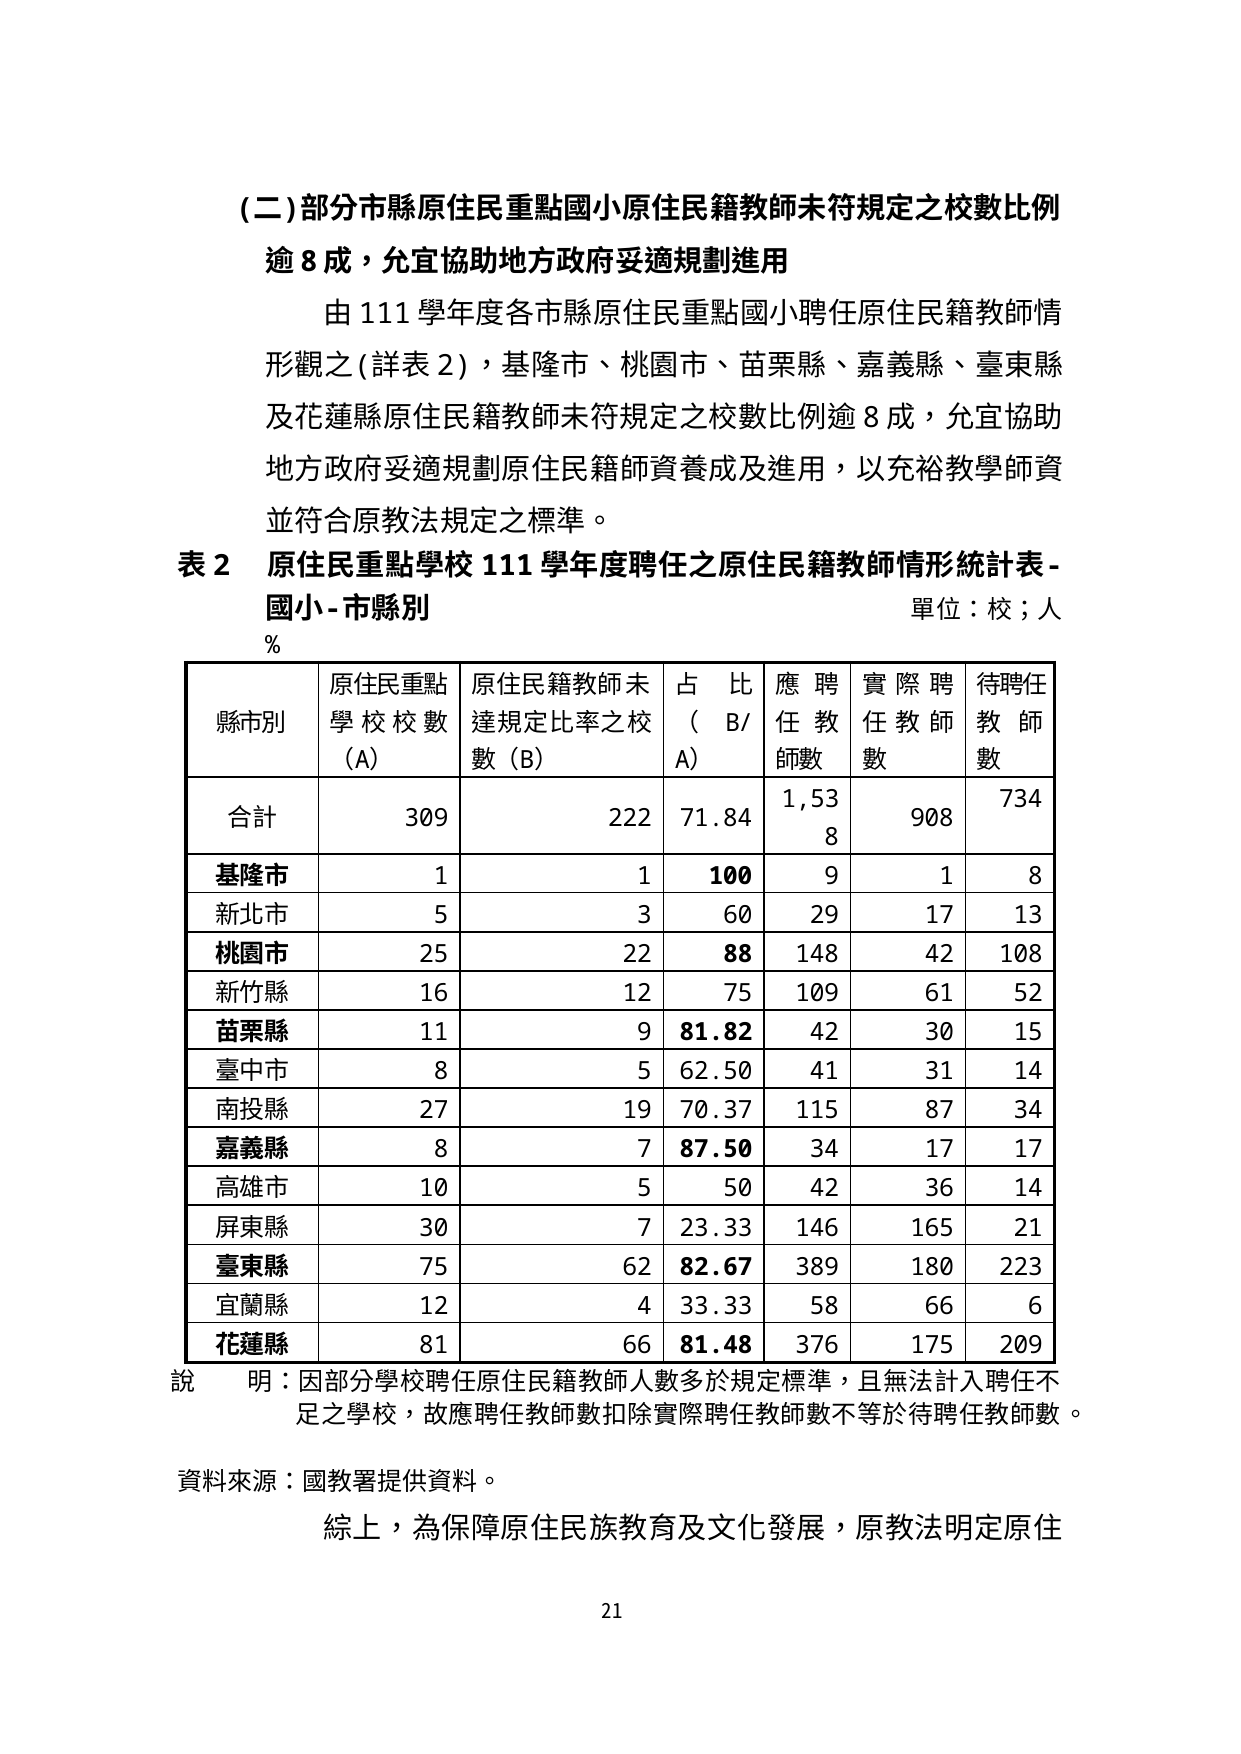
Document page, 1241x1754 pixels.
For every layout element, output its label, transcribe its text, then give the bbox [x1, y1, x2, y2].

table_cell 5 [461, 1167, 663, 1204]
table_cell 10 [319, 1167, 459, 1204]
table_cell 1 [461, 855, 663, 892]
table_cell 9 [461, 1011, 663, 1048]
table_cell 8 [319, 1128, 459, 1165]
table_cell 42 [765, 1167, 850, 1204]
table_cell 146 [765, 1206, 850, 1243]
table_cell 3 [461, 893, 663, 931]
table_cell 27 [319, 1089, 459, 1126]
table_cell 苗栗縣 [188, 1011, 318, 1048]
table_cell 81.82 [664, 1011, 763, 1048]
table_cell 11 [319, 1011, 459, 1048]
table_cell 22 [461, 933, 663, 970]
table_cell 屏東縣 [188, 1206, 318, 1243]
table_header 應聘任教師數 [765, 664, 850, 776]
text 資料來源：國教署提供資料。 [177, 1464, 1063, 1497]
table_cell 60 [664, 893, 763, 931]
table_cell 33.33 [664, 1284, 763, 1322]
table_cell 734 [966, 778, 1053, 853]
table_cell 基隆市 [188, 855, 318, 892]
table_cell 41 [765, 1050, 850, 1087]
table_cell 36 [851, 1167, 965, 1204]
table_cell 165 [851, 1206, 965, 1243]
table_cell 12 [319, 1284, 459, 1322]
table_cell 29 [765, 893, 850, 931]
table_cell 34 [765, 1128, 850, 1165]
table_cell 31 [851, 1050, 965, 1087]
table_header 待聘任 教師數 [966, 664, 1053, 776]
table_cell 15 [966, 1011, 1053, 1048]
table_cell 1 [851, 855, 965, 892]
table_cell 8 [966, 855, 1053, 892]
table_cell 50 [664, 1167, 763, 1204]
table_cell 70.37 [664, 1089, 763, 1126]
table_cell 13 [966, 893, 1053, 931]
table_cell 81 [319, 1323, 459, 1361]
table_cell 14 [966, 1050, 1053, 1087]
text 綜上，為保障原住民族教育及文化發展，原教法明定原住 [265, 1497, 1063, 1549]
table_header 原住民重點學校校數（A） [319, 664, 459, 776]
table_cell 66 [461, 1323, 663, 1361]
text 表2 原住民重點學校111學年度聘任之原住民籍教師情形統計表-國小-市縣別 單位：校；人；% [177, 542, 1063, 661]
table_cell 1,538 [765, 778, 850, 853]
table_cell 175 [851, 1323, 965, 1361]
table_cell 南投縣 [188, 1089, 318, 1126]
text 由111學年度各市縣原住民重點國小聘任原住民籍教師情形觀之(詳表2)，基隆市、桃園市、苗栗縣、嘉義縣、臺東縣及花蓮縣原住民籍教師未符規定之校數比例逾8成，允宜協助地方政府妥適規劃原住民籍師資養成及進用，以充裕教學師資並符合原教法規定之標準。 [265, 281, 1063, 542]
table_cell 高雄市 [188, 1167, 318, 1204]
table_cell 223 [966, 1245, 1053, 1282]
table_cell 新北市 [188, 893, 318, 931]
table_cell 臺東縣 [188, 1245, 318, 1282]
table_cell 87.50 [664, 1128, 763, 1165]
table_cell 25 [319, 933, 459, 970]
table_cell 4 [461, 1284, 663, 1322]
table_cell 19 [461, 1089, 663, 1126]
table_cell 17 [966, 1128, 1053, 1165]
table_cell 61 [851, 972, 965, 1009]
table_cell 21 [966, 1206, 1053, 1243]
table_cell 109 [765, 972, 850, 1009]
table_cell 115 [765, 1089, 850, 1126]
table_cell 148 [765, 933, 850, 970]
table_cell 8 [319, 1050, 459, 1087]
table_cell 12 [461, 972, 663, 1009]
table_cell 23.33 [664, 1206, 763, 1243]
table_header 縣市別 [188, 664, 318, 776]
table_cell 908 [851, 778, 965, 853]
table_cell 花蓮縣 [188, 1323, 318, 1361]
table_cell 5 [461, 1050, 663, 1087]
table_cell 81.48 [664, 1323, 763, 1361]
table_cell 17 [851, 1128, 965, 1165]
table_cell 82.67 [664, 1245, 763, 1282]
table_cell 58 [765, 1284, 850, 1322]
table_cell 108 [966, 933, 1053, 970]
table_cell 5 [319, 893, 459, 931]
table_cell 9 [765, 855, 850, 892]
table_cell 87 [851, 1089, 965, 1126]
table_cell 52 [966, 972, 1053, 1009]
table_cell 209 [966, 1323, 1053, 1361]
table_cell 16 [319, 972, 459, 1009]
table_cell 180 [851, 1245, 965, 1282]
table_cell 嘉義縣 [188, 1128, 318, 1165]
table_cell 75 [319, 1245, 459, 1282]
table_cell 42 [851, 933, 965, 970]
table_cell 桃園市 [188, 933, 318, 970]
table_cell 30 [319, 1206, 459, 1243]
table_cell 宜蘭縣 [188, 1284, 318, 1322]
table_cell 376 [765, 1323, 850, 1361]
table_cell 222 [461, 778, 663, 853]
table_cell 6 [966, 1284, 1053, 1322]
table_cell 66 [851, 1284, 965, 1322]
table_cell 14 [966, 1167, 1053, 1204]
table_cell 17 [851, 893, 965, 931]
text (二)部分市縣原住民重點國小原住民籍教師未符規定之校數比例逾8成，允宜協助地方政府妥適規劃進用 [236, 177, 1063, 281]
table_cell 合計 [188, 778, 318, 853]
table_cell 309 [319, 778, 459, 853]
table_cell 7 [461, 1128, 663, 1165]
table_cell 42 [765, 1011, 850, 1048]
table_header 原住民籍教師未達規定比率之校數（B） [461, 664, 663, 776]
table_cell 新竹縣 [188, 972, 318, 1009]
table_cell 7 [461, 1206, 663, 1243]
table_cell 30 [851, 1011, 965, 1048]
table_cell 88 [664, 933, 763, 970]
table_cell 62 [461, 1245, 663, 1282]
table_cell 臺中市 [188, 1050, 318, 1087]
table_cell 34 [966, 1089, 1053, 1126]
table_header 占比（B/A） [664, 664, 763, 776]
text 說 明：因部分學校聘任原住民籍教師人數多於規定標準，且無法計入聘任不足之學校，故應聘任教師數扣除實際聘任教師數不等於待聘任教師數。 [171, 1364, 1063, 1464]
table_cell 100 [664, 855, 763, 892]
table_header 實際聘任教師數 [851, 664, 965, 776]
table_cell 389 [765, 1245, 850, 1282]
table_cell 1 [319, 855, 459, 892]
table_cell 71.84 [664, 778, 763, 853]
table_cell 75 [664, 972, 763, 1009]
table_cell 62.50 [664, 1050, 763, 1087]
